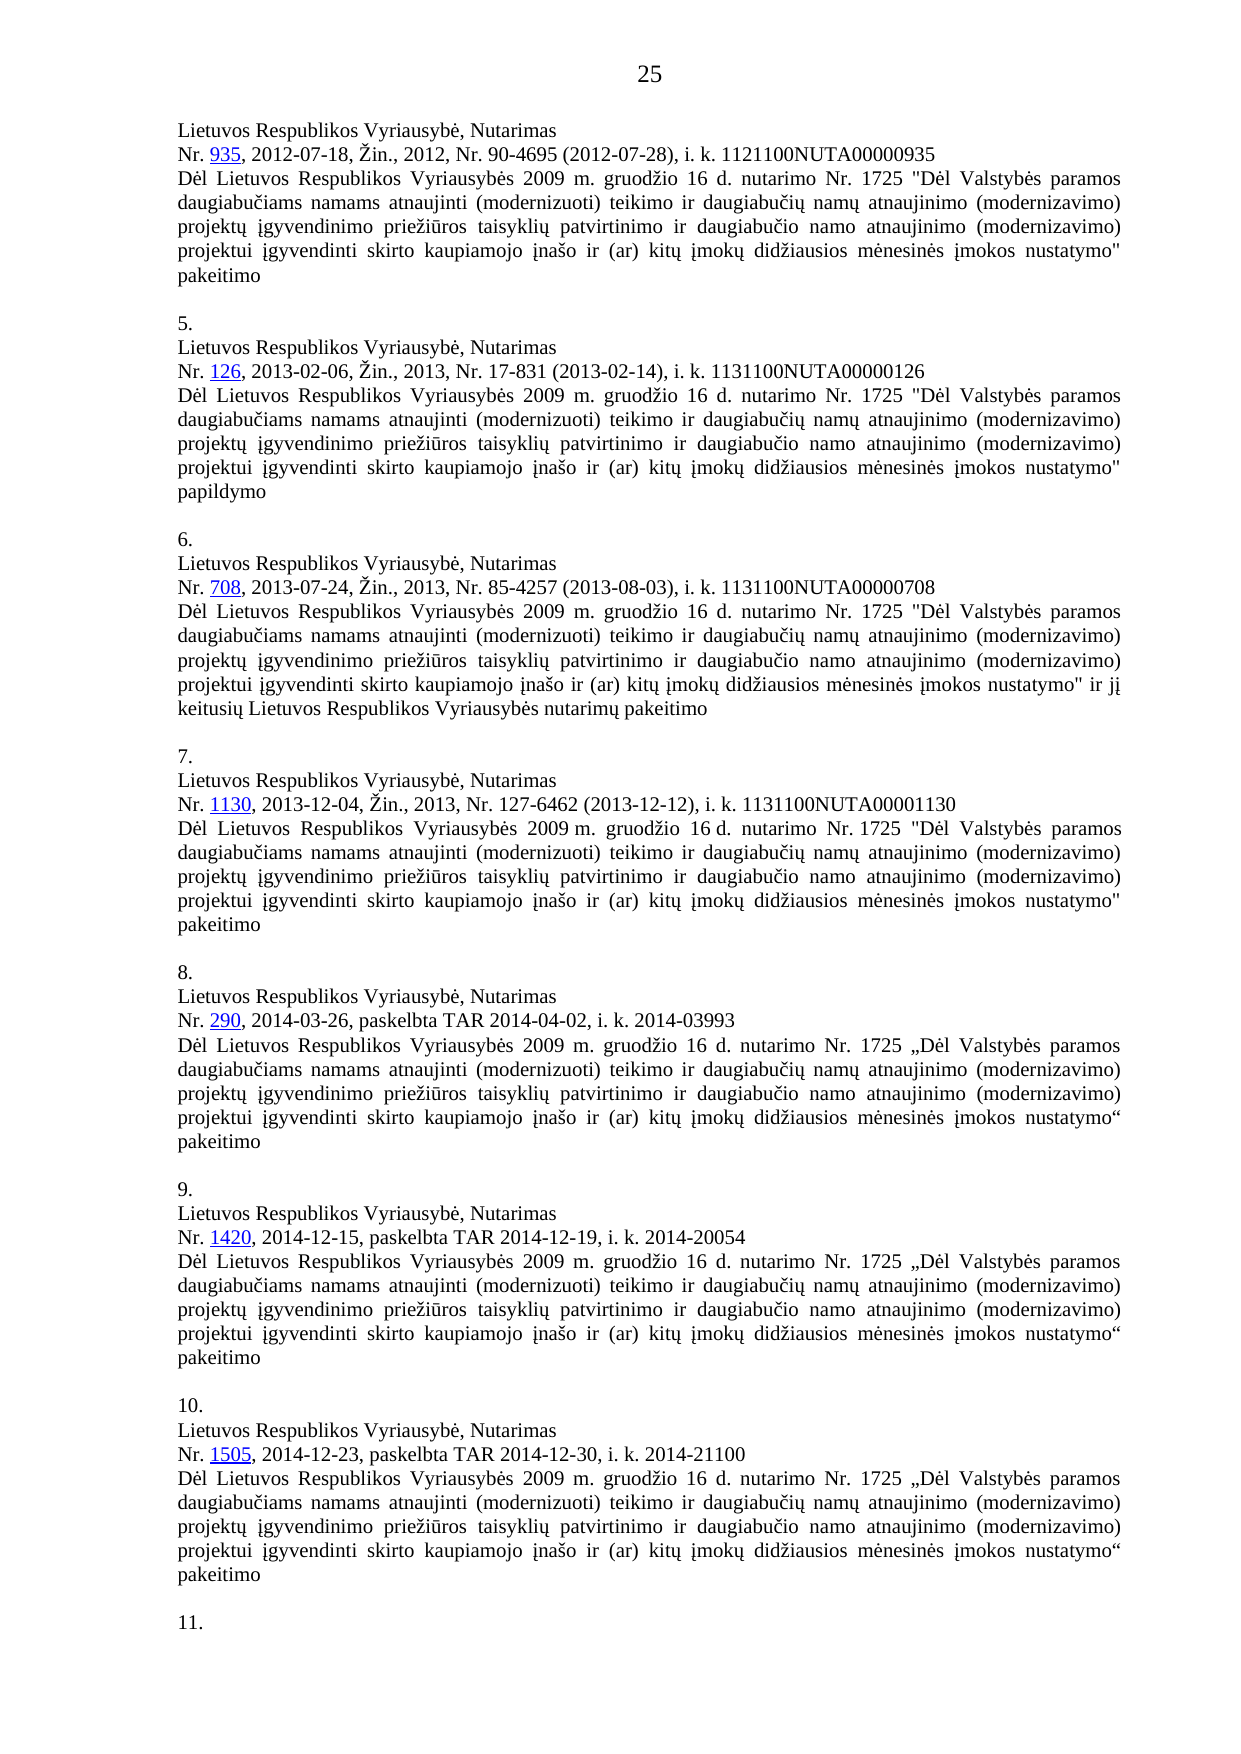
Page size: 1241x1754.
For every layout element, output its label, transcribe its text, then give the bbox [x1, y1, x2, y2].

text Nr. 1420, 2014-12-15, paskelbta TAR 2014-12-19, i. k. 2014-20054 [177, 1225, 1122, 1249]
text 7. [177, 744, 1122, 768]
text Dėl Lietuvos Respublikos Vyriausybės 2009 m. gruodžio 16 d. nutarimo Nr. 1725 "Dėl Valstybės paramos daugiabučiams namams atnaujinti (modernizuoti) teikimo ir daugiabučių namų atnaujinimo (modernizavimo) projektų įgyvendinimo priežiūros taisyklių patvirtinimo ir daugiabučio namo atnaujinimo (modernizavimo) projektui įgyvendinti skirto kaupiamojo įnašo ir (ar) kitų įmokų didžiausios mėnesinės įmokos nustatymo" pakeitimo [177, 816, 1122, 936]
text Nr. 1130, 2013-12-04, Žin., 2013, Nr. 127-6462 (2013-12-12), i. k. 1131100NUTA00001130 [177, 792, 1122, 816]
text Nr. 290, 2014-03-26, paskelbta TAR 2014-04-02, i. k. 2014-03993 [177, 1008, 1122, 1032]
text Lietuvos Respublikos Vyriausybė, Nutarimas [177, 984, 1122, 1008]
text Nr. 935, 2012-07-18, Žin., 2012, Nr. 90-4695 (2012-07-28), i. k. 1121100NUTA00000935 [177, 142, 1122, 166]
text Dėl Lietuvos Respublikos Vyriausybės 2009 m. gruodžio 16 d. nutarimo Nr. 1725 „Dėl Valstybės paramos daugiabučiams namams atnaujinti (modernizuoti) teikimo ir daugiabučių namų atnaujinimo (modernizavimo) projektų įgyvendinimo priežiūros taisyklių patvirtinimo ir daugiabučio namo atnaujinimo (modernizavimo) projektui įgyvendinti skirto kaupiamojo įnašo ir (ar) kitų įmokų didžiausios mėnesinės įmokos nustatymo“ pakeitimo [177, 1249, 1122, 1369]
text Dėl Lietuvos Respublikos Vyriausybės 2009 m. gruodžio 16 d. nutarimo Nr. 1725 "Dėl Valstybės paramos daugiabučiams namams atnaujinti (modernizuoti) teikimo ir daugiabučių namų atnaujinimo (modernizavimo) projektų įgyvendinimo priežiūros taisyklių patvirtinimo ir daugiabučio namo atnaujinimo (modernizavimo) projektui įgyvendinti skirto kaupiamojo įnašo ir (ar) kitų įmokų didžiausios mėnesinės įmokos nustatymo" papildymo [177, 383, 1122, 503]
text Lietuvos Respublikos Vyriausybė, Nutarimas [177, 1417, 1122, 1442]
text 9. [177, 1177, 1122, 1201]
text Lietuvos Respublikos Vyriausybė, Nutarimas [177, 768, 1122, 792]
text Lietuvos Respublikos Vyriausybė, Nutarimas [177, 335, 1122, 359]
text Nr. 126, 2013-02-06, Žin., 2013, Nr. 17-831 (2013-02-14), i. k. 1131100NUTA00000126 [177, 359, 1122, 383]
text 10. [177, 1393, 1122, 1417]
text Dėl Lietuvos Respublikos Vyriausybės 2009 m. gruodžio 16 d. nutarimo Nr. 1725 "Dėl Valstybės paramos daugiabučiams namams atnaujinti (modernizuoti) teikimo ir daugiabučių namų atnaujinimo (modernizavimo) projektų įgyvendinimo priežiūros taisyklių patvirtinimo ir daugiabučio namo atnaujinimo (modernizavimo) projektui įgyvendinti skirto kaupiamojo įnašo ir (ar) kitų įmokų didžiausios mėnesinės įmokos nustatymo" pakeitimo [177, 166, 1122, 287]
text Dėl Lietuvos Respublikos Vyriausybės 2009 m. gruodžio 16 d. nutarimo Nr. 1725 „Dėl Valstybės paramos daugiabučiams namams atnaujinti (modernizuoti) teikimo ir daugiabučių namų atnaujinimo (modernizavimo) projektų įgyvendinimo priežiūros taisyklių patvirtinimo ir daugiabučio namo atnaujinimo (modernizavimo) projektui įgyvendinti skirto kaupiamojo įnašo ir (ar) kitų įmokų didžiausios mėnesinės įmokos nustatymo“ pakeitimo [177, 1032, 1122, 1153]
text Lietuvos Respublikos Vyriausybė, Nutarimas [177, 1201, 1122, 1225]
text 11. [177, 1610, 1122, 1634]
text 8. [177, 960, 1122, 984]
text Nr. 1505, 2014-12-23, paskelbta TAR 2014-12-30, i. k. 2014-21100 [177, 1442, 1122, 1466]
text Lietuvos Respublikos Vyriausybė, Nutarimas [177, 118, 1122, 142]
text Lietuvos Respublikos Vyriausybė, Nutarimas [177, 551, 1122, 575]
text 5. [177, 311, 1122, 335]
text Dėl Lietuvos Respublikos Vyriausybės 2009 m. gruodžio 16 d. nutarimo Nr. 1725 „Dėl Valstybės paramos daugiabučiams namams atnaujinti (modernizuoti) teikimo ir daugiabučių namų atnaujinimo (modernizavimo) projektų įgyvendinimo priežiūros taisyklių patvirtinimo ir daugiabučio namo atnaujinimo (modernizavimo) projektui įgyvendinti skirto kaupiamojo įnašo ir (ar) kitų įmokų didžiausios mėnesinės įmokos nustatymo“ pakeitimo [177, 1466, 1122, 1586]
text 6. [177, 527, 1122, 551]
text Nr. 708, 2013-07-24, Žin., 2013, Nr. 85-4257 (2013-08-03), i. k. 1131100NUTA00000708 [177, 575, 1122, 599]
text Dėl Lietuvos Respublikos Vyriausybės 2009 m. gruodžio 16 d. nutarimo Nr. 1725 "Dėl Valstybės paramos daugiabučiams namams atnaujinti (modernizuoti) teikimo ir daugiabučių namų atnaujinimo (modernizavimo) projektų įgyvendinimo priežiūros taisyklių patvirtinimo ir daugiabučio namo atnaujinimo (modernizavimo) projektui įgyvendinti skirto kaupiamojo įnašo ir (ar) kitų įmokų didžiausios mėnesinės įmokos nustatymo" ir jį keitusių Lietuvos Respublikos Vyriausybės nutarimų pakeitimo [177, 599, 1122, 720]
